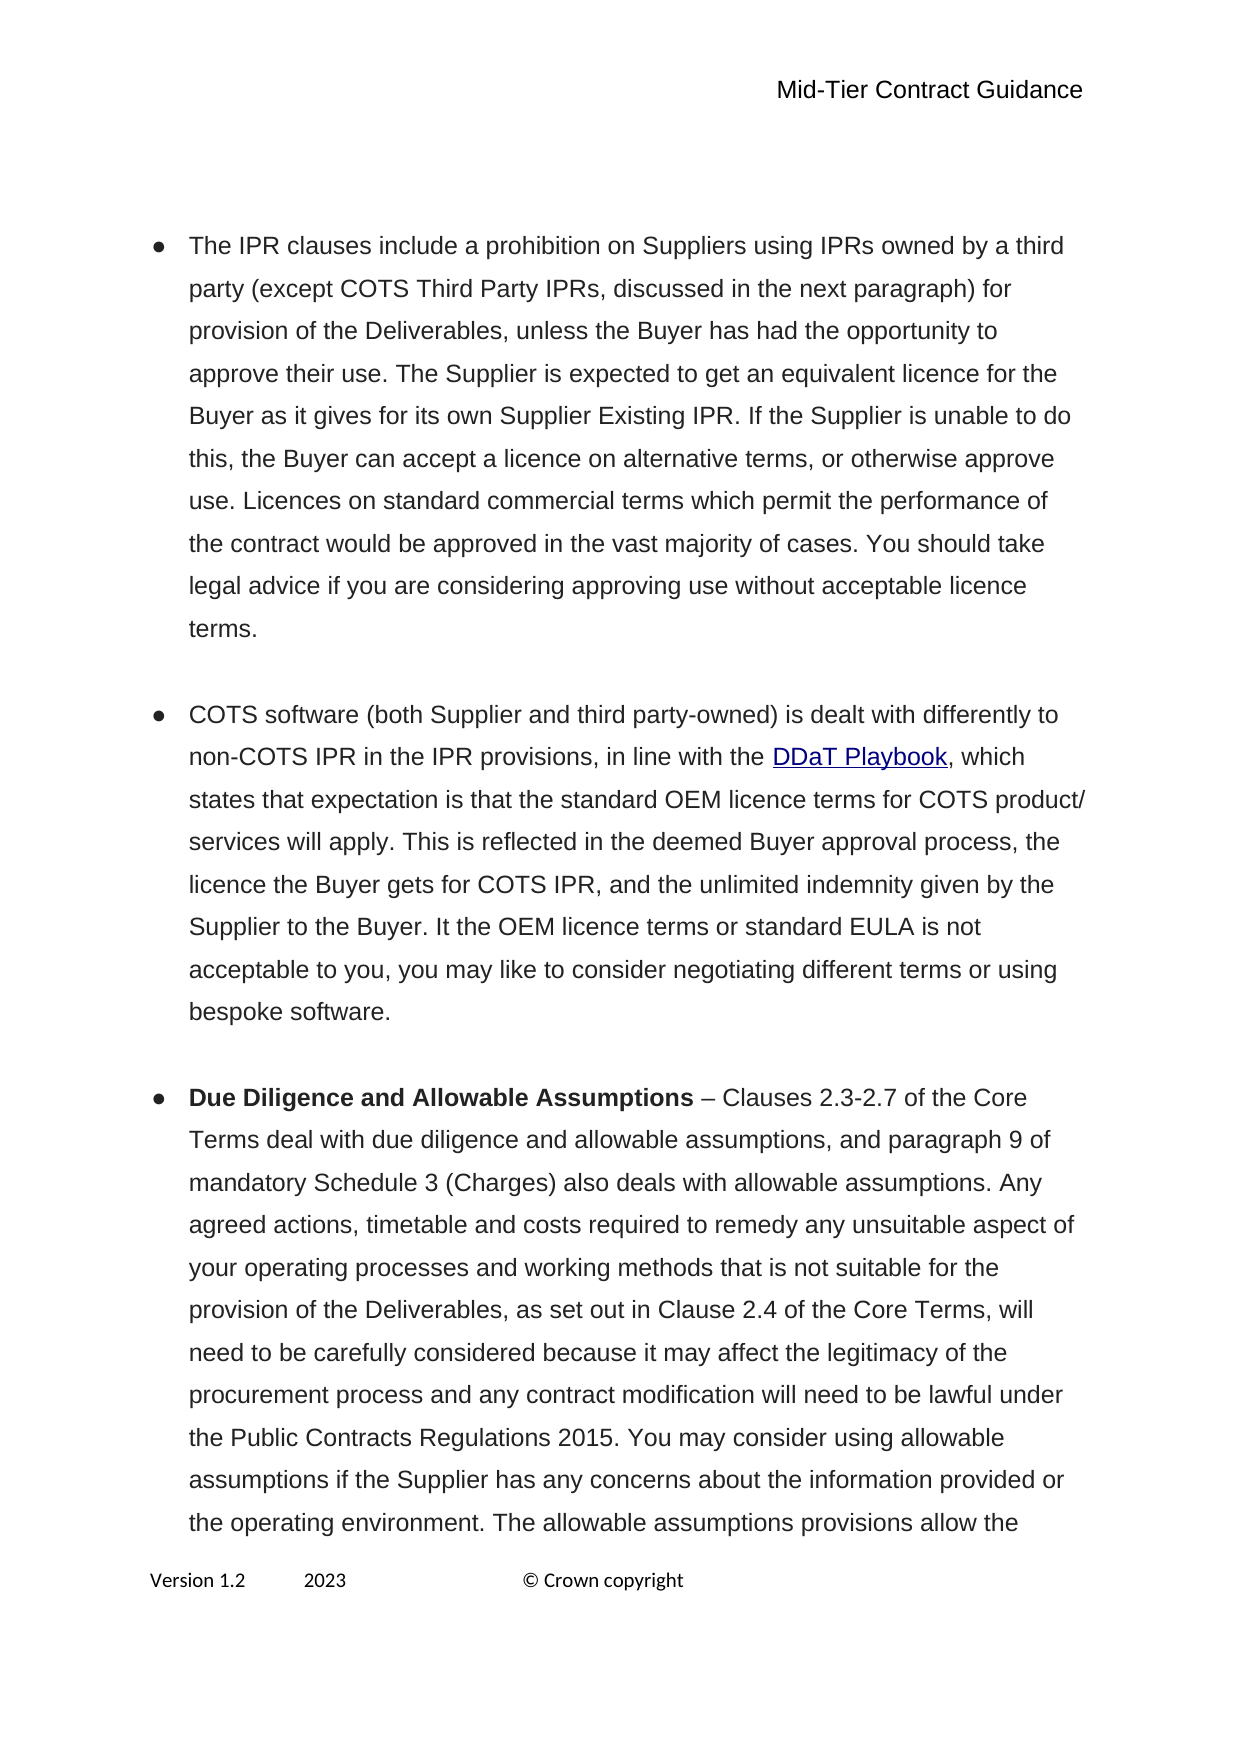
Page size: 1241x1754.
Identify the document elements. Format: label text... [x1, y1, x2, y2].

list COTS software (both Supplier and third party-owned) is dealt with differently to non-COTS IPR in the IPR provisions, in line with the DDaT Playbook, which states that expectation is that the standard OEM licence terms for COTS product/ services will apply. This is reflected in the deemed Buyer approval process, the licence the Buyer gets for COTS IPR, and the unlimited indemnity given by the Supplier to the Buyer. It the OEM licence terms or standard EULA is not acceptable to you, you may like to consider negotiating different terms or using bespoke software. [151, 699, 1089, 1026]
list The IPR clauses include a prohibition on Suppliers using IPRs owned by a third party (except COTS Third Party IPRs, discussed in the next paragraph) for provision of the Deliverables, unless the Buyer has had the opportunity to approve their use. The Supplier is expected to get an equivalent licence for the Buyer as it gives for its own Supplier Existing IPR. If the Supplier is unable to do this, the Buyer can accept a licence on alternative terms, or otherwise approve use. Licences on standard commercial terms which permit the performance of the contract would be approved in the vast majority of cases. You should take legal advice if you are considering approving use without acceptable licence terms. [151, 231, 1089, 642]
list Due Diligence and Allowable Assumptions – Clauses 2.3-2.7 of the Core Terms deal with due diligence and allowable assumptions, and paragraph 9 of mandatory Schedule 3 (Charges) also deals with allowable assumptions. Any agreed actions, timetable and costs required to remedy any unsuitable aspect of your operating processes and working methods that is not suitable for the provision of the Deliverables, as set out in Clause 2.4 of the Core Terms, will need to be carefully considered because it may affect the legitimacy of the procurement process and any contract modification will need to be lawful under the Public Contracts Regulations 2015. You may consider using allowable assumptions if the Supplier has any concerns about the information provided or the operating environment. The allowable assumptions provisions allow the [151, 1083, 1089, 1537]
